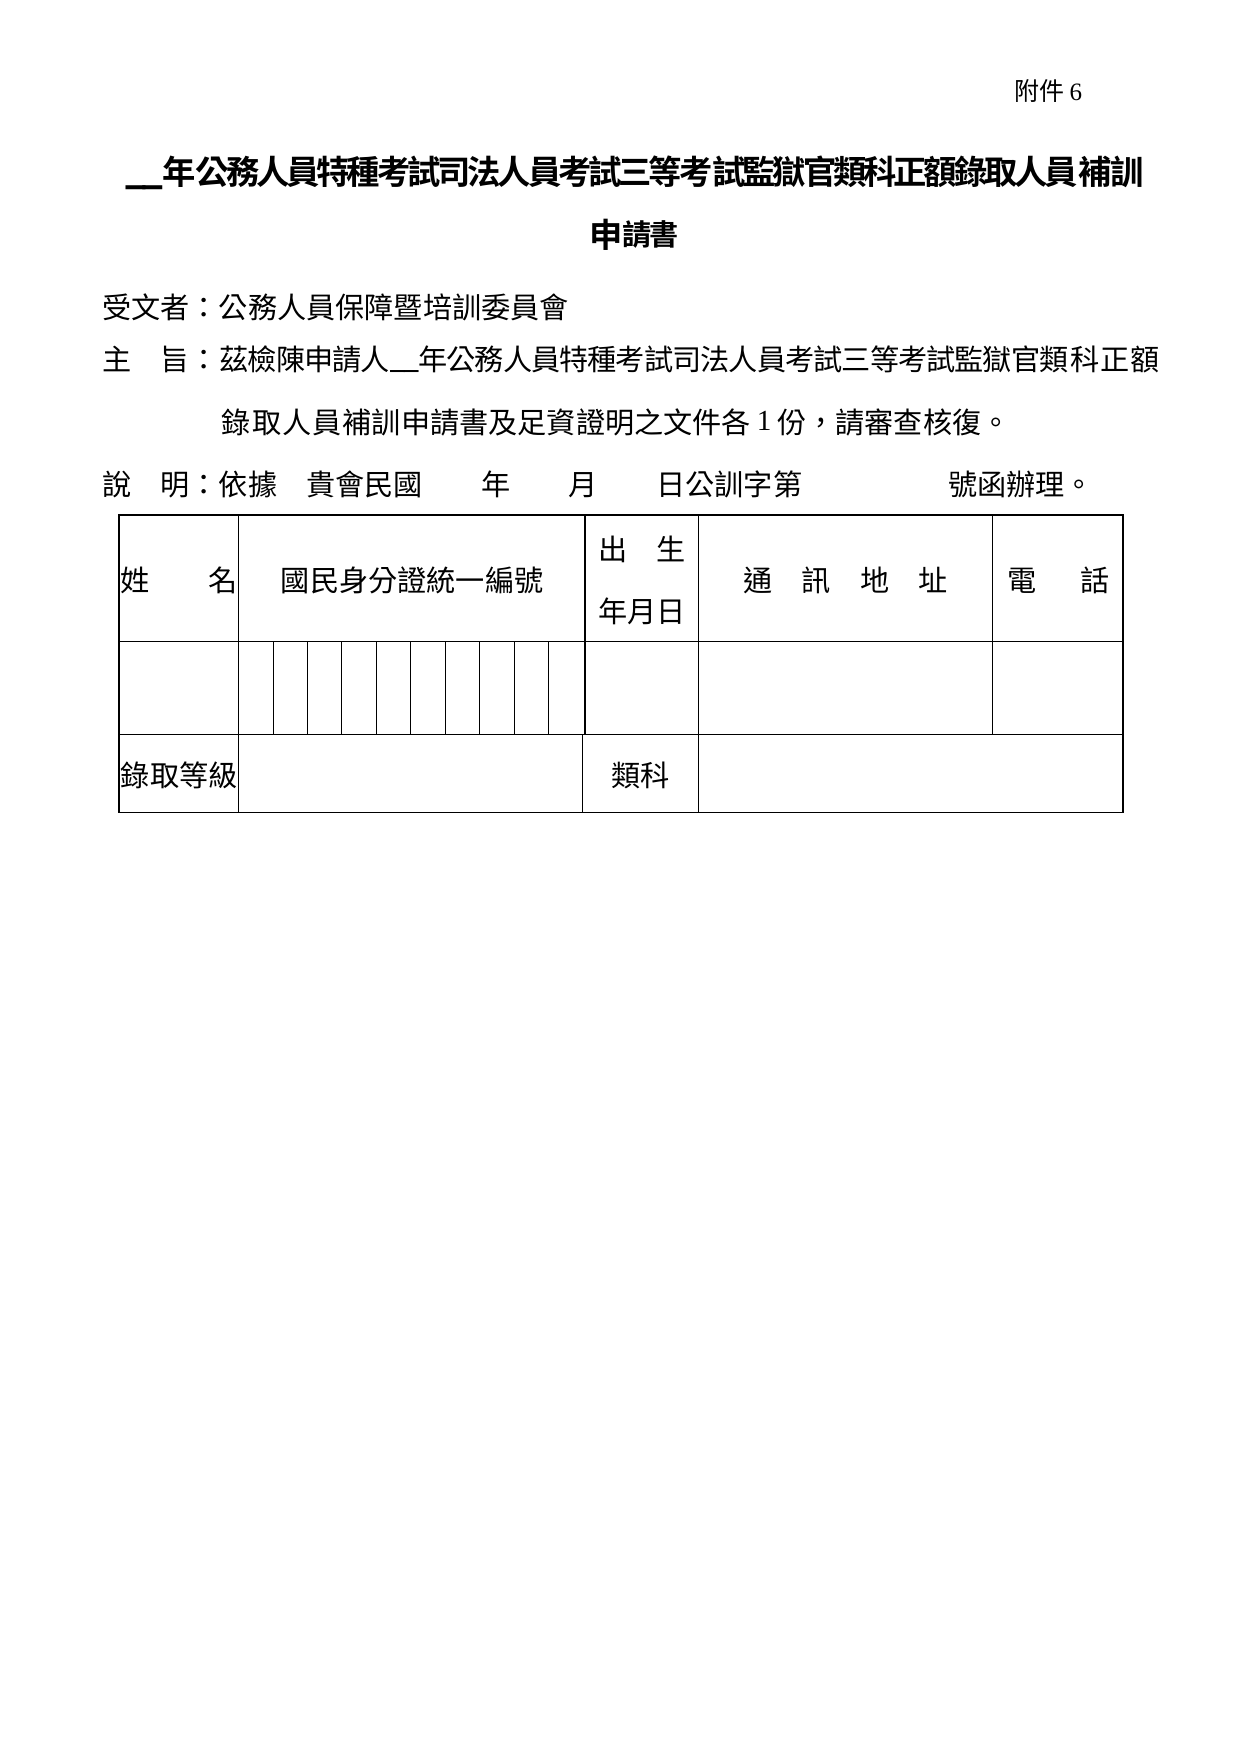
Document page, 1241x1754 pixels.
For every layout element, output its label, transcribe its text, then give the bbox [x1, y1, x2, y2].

text 說 明：依據 貴會民國 年 月 日公訓字第 號函辦理。 [102, 452, 1160, 514]
table_cell [549, 642, 584, 734]
text 主 旨：茲檢陳申請人__年公務人員特種考試司法人員考試三等考試監獄官類科正額錄取人員補訓申請書及足資證明之文件各1份，請審查核復。 [102, 327, 1160, 452]
table_cell [699, 642, 992, 734]
table_header 姓 名 [120, 516, 238, 641]
table_cell 類科 [583, 735, 698, 812]
table_cell [239, 735, 582, 812]
table_cell 錄取等級 [120, 735, 238, 812]
table_header 國民身分證統一編號 [239, 516, 584, 641]
table_cell [446, 642, 479, 734]
table_cell [120, 642, 238, 734]
text 受文者：公務人員保障暨培訓委員會 [102, 264, 1160, 327]
table_header 電 話 [993, 516, 1122, 641]
table_cell [480, 642, 514, 734]
table_header 出 生 年月日 [586, 516, 698, 641]
table_cell [274, 642, 307, 734]
text [999, 64, 1112, 120]
table_cell [239, 642, 273, 734]
table_cell [308, 642, 341, 734]
table_cell [515, 642, 548, 734]
table_cell [411, 642, 445, 734]
table_cell [342, 642, 376, 734]
table_cell [993, 642, 1122, 734]
table_cell [377, 642, 410, 734]
table_cell [586, 642, 698, 734]
table_cell [699, 735, 1122, 812]
text 附件6 [1014, 72, 1097, 108]
text __年公務人員特種考試司法人員考試三等考試監獄官類科正額錄取人員補訓申請書 [118, 139, 1152, 264]
table_header 通 訊 地 址 [699, 516, 992, 641]
